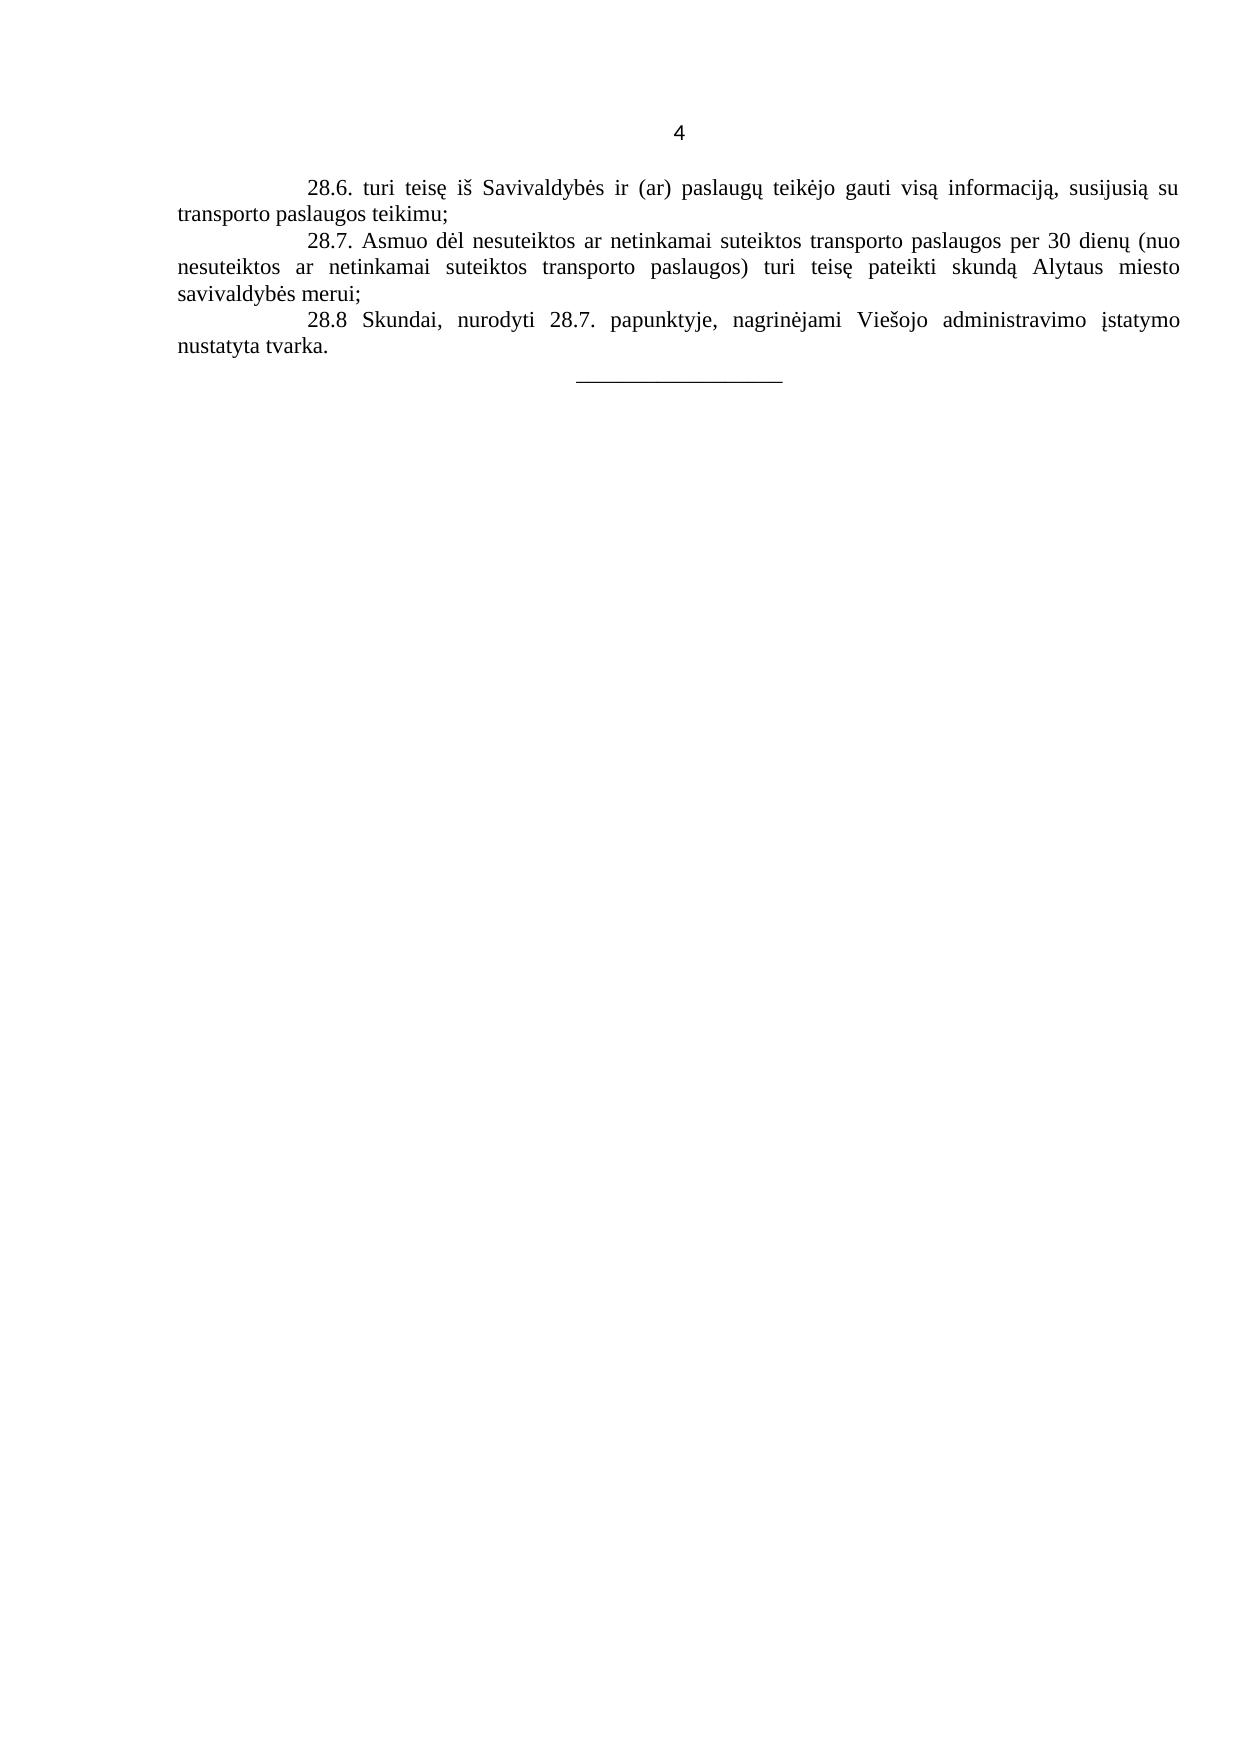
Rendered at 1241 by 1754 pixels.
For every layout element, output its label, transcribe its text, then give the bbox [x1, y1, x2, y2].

text 28.8 Skundai, nurodyti 28.7. papunktyje, nagrinėjami Viešojo administravimo įstatymo nustatyta tvarka. [177, 306, 1181, 359]
text 28.6. turi teisę iš Savivaldybės ir (ar) paslaugų teikėjo gauti visą informaciją, susijusią su transporto paslaugos teikimu; [177, 174, 1181, 227]
text 28.7. Asmuo dėl nesuteiktos ar netinkamai suteiktos transporto paslaugos per 30 dienų (nuo nesuteiktos ar netinkamai suteiktos transporto paslaugos) turi teisę pateikti skundą Alytaus miesto savivaldybės merui; [177, 227, 1181, 306]
text __________________ [177, 359, 1181, 385]
